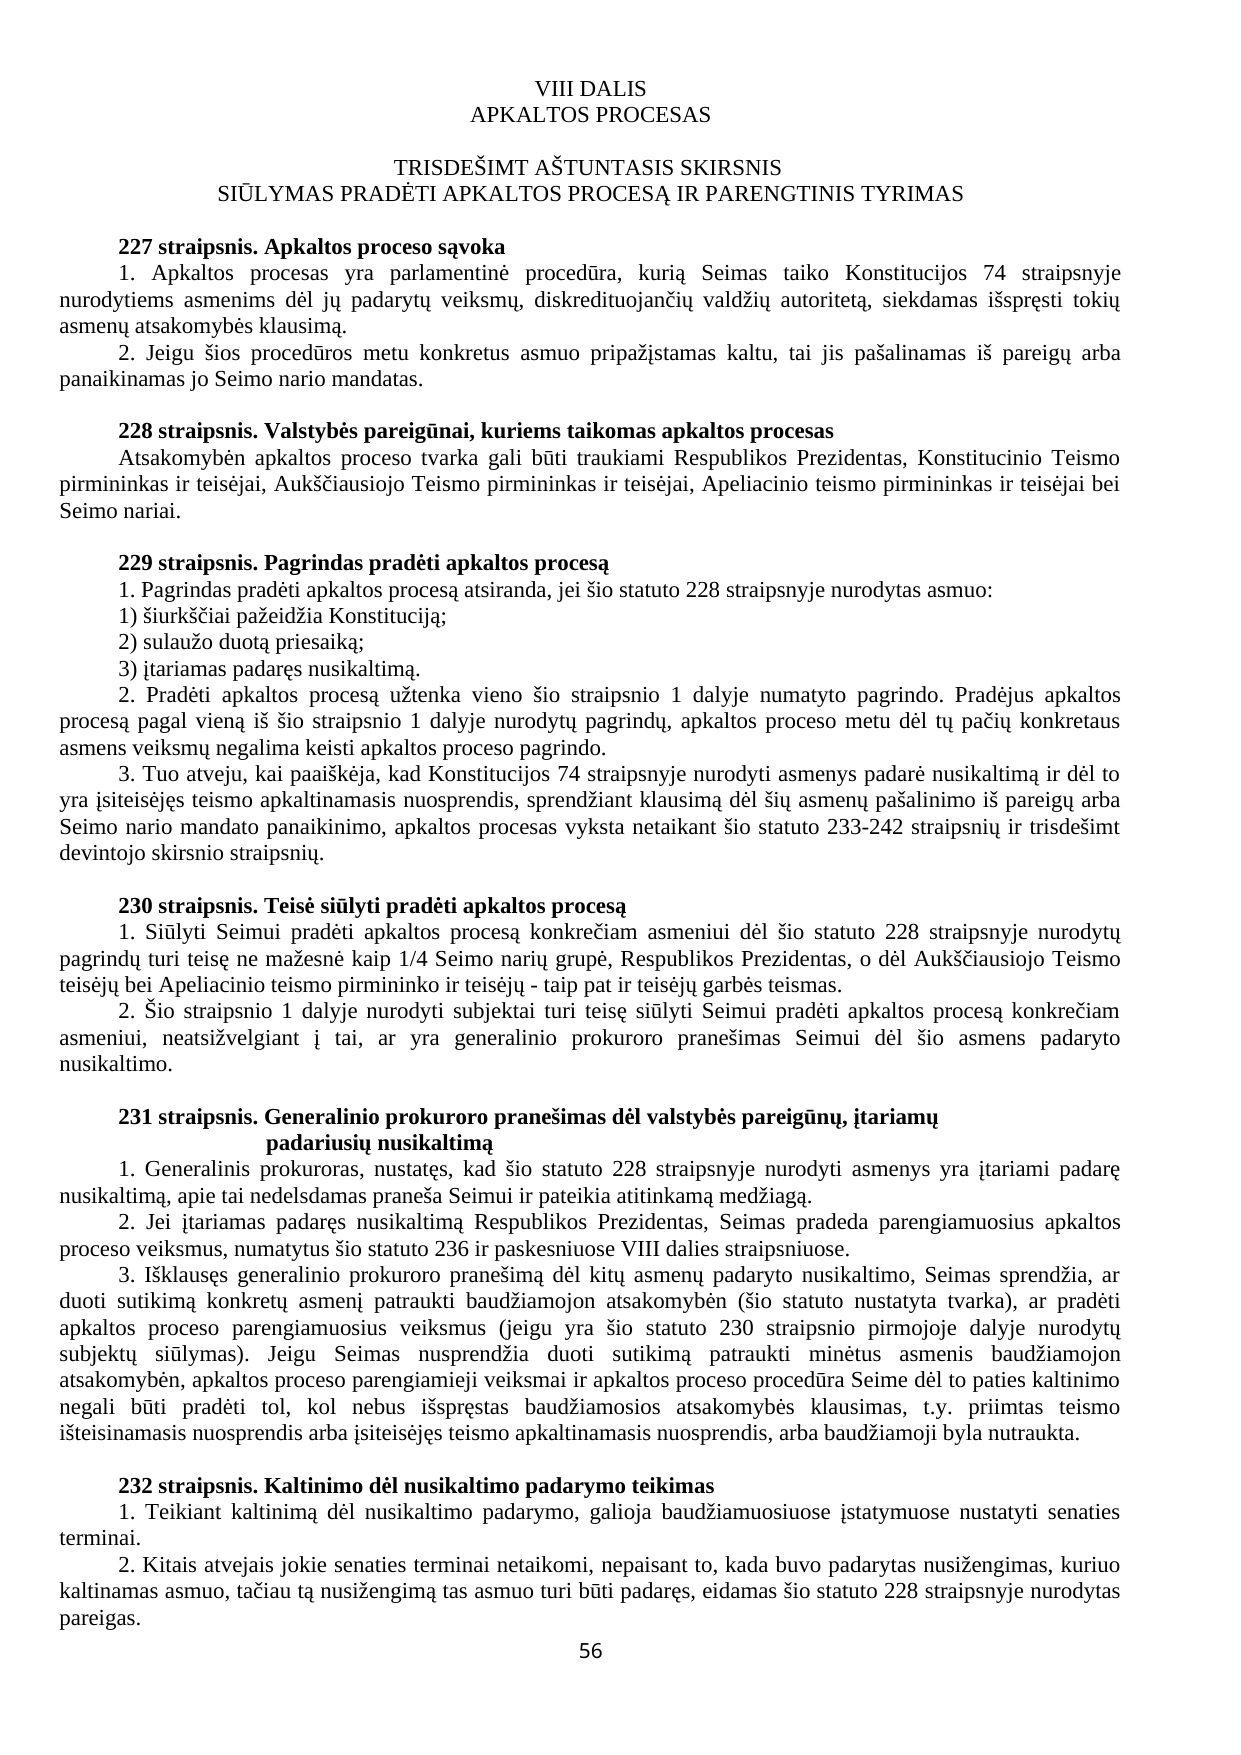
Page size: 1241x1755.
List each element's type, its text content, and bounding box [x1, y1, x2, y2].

text 231 straipsnis. Generalinio prokuroro pranešimas dėl valstybės pareigūnų, įtariamų [118, 1103, 1122, 1129]
text 1) šiurkščiai pažeidžia Konstituciją; [59, 602, 1122, 628]
text 227 straipsnis. Apkaltos proceso sąvoka [59, 233, 1122, 259]
text 1. Siūlyti Seimui pradėti apkaltos procesą konkrečiam asmeniui dėl šio statuto 228 straipsnyje nurodytų pagrindų turi teisę ne mažesnė kaip 1/4 Seimo narių grupė, Respublikos Prezidentas, o dėl Aukščiausiojo Teismo teisėjų bei Apeliacinio teismo pirmininko ir teisėjų - taip pat ir teisėjų garbės teismas. [59, 918, 1122, 997]
text 2. Jei įtariamas padaręs nusikaltimą Respublikos Prezidentas, Seimas pradeda parengiamuosius apkaltos proceso veiksmus, numatytus šio statuto 236 ir paskesniuose VIII dalies straipsniuose. [59, 1208, 1122, 1261]
text 228 straipsnis. Valstybės pareigūnai, kuriems taikomas apkaltos procesas [59, 418, 1122, 444]
text 232 straipsnis. Kaltinimo dėl nusikaltimo padarymo teikimas [59, 1472, 1122, 1498]
text padariusių nusikaltimą [266, 1129, 1122, 1156]
text 2. Jeigu šios procedūros metu konkretus asmuo pripažįstamas kaltu, tai jis pašalinamas iš pareigų arba panaikinamas jo Seimo nario mandatas. [59, 338, 1122, 391]
text 2. Šio straipsnio 1 dalyje nurodyti subjektai turi teisę siūlyti Seimui pradėti apkaltos procesą konkrečiam asmeniui, neatsižvelgiant į tai, ar yra generalinio prokuroro pranešimas Seimui dėl šio asmens padaryto nusikaltimo. [59, 997, 1122, 1076]
text VIII DALIS [59, 75, 1122, 101]
text 230 straipsnis. Teisė siūlyti pradėti apkaltos procesą [59, 892, 1122, 918]
text APKALTOS PROCESAS [59, 101, 1122, 128]
text 1. Teikiant kaltinimą dėl nusikaltimo padarymo, galioja baudžiamuosiuose įstatymuose nustatyti senaties terminai. [59, 1498, 1122, 1551]
text 3. Tuo atveju, kai paaiškėja, kad Konstitucijos 74 straipsnyje nurodyti asmenys padarė nusikaltimą ir dėl to yra įsiteisėjęs teismo apkaltinamasis nuosprendis, sprendžiant klausimą dėl šių asmenų pašalinimo iš pareigų arba Seimo nario mandato panaikinimo, apkaltos procesas vyksta netaikant šio statuto 233-242 straipsnių ir trisdešimt devintojo skirsnio straipsnių. [59, 760, 1122, 866]
text 1. Apkaltos procesas yra parlamentinė procedūra, kurią Seimas taiko Konstitucijos 74 straipsnyje nurodytiems asmenims dėl jų padarytų veiksmų, diskredituojančių valdžių autoritetą, siekdamas išspręsti tokių asmenų atsakomybės klausimą. [59, 259, 1122, 338]
text 2. Pradėti apkaltos procesą užtenka vieno šio straipsnio 1 dalyje numatyto pagrindo. Pradėjus apkaltos procesą pagal vieną iš šio straipsnio 1 dalyje nurodytų pagrindų, apkaltos proceso metu dėl tų pačių konkretaus asmens veiksmų negalima keisti apkaltos proceso pagrindo. [59, 681, 1122, 760]
text 229 straipsnis. Pagrindas pradėti apkaltos procesą [59, 549, 1122, 576]
text SIŪLYMAS PRADĖTI APKALTOS PROCESĄ IR PARENGTINIS TYRIMAS [59, 180, 1122, 207]
text 1. Pagrindas pradėti apkaltos procesą atsiranda, jei šio statuto 228 straipsnyje nurodytas asmuo: [59, 576, 1122, 602]
text 1. Generalinis prokuroras, nustatęs, kad šio statuto 228 straipsnyje nurodyti asmenys yra įtariami padarę nusikaltimą, apie tai nedelsdamas praneša Seimui ir pateikia atitinkamą medžiagą. [59, 1156, 1122, 1208]
text 2. Kitais atvejais jokie senaties terminai netaikomi, nepaisant to, kada buvo padarytas nusižengimas, kuriuo kaltinamas asmuo, tačiau tą nusižengimą tas asmuo turi būti padaręs, eidamas šio statuto 228 straipsnyje nurodytas pareigas. [59, 1551, 1122, 1630]
text 3. Išklausęs generalinio prokuroro pranešimą dėl kitų asmenų padaryto nusikaltimo, Seimas sprendžia, ar duoti sutikimą konkretų asmenį patraukti baudžiamojon atsakomybėn (šio statuto nustatyta tvarka), ar pradėti apkaltos proceso parengiamuosius veiksmus (jeigu yra šio statuto 230 straipsnio pirmojoje dalyje nurodytų subjektų siūlymas). Jeigu Seimas nusprendžia duoti sutikimą patraukti minėtus asmenis baudžiamojon atsakomybėn, apkaltos proceso parengiamieji veiksmai ir apkaltos proceso procedūra Seime dėl to paties kaltinimo negali būti pradėti tol, kol nebus išspręstas baudžiamosios atsakomybės klausimas, t.y. priimtas teismo išteisinamasis nuosprendis arba įsiteisėjęs teismo apkaltinamasis nuosprendis, arba baudžiamoji byla nutraukta. [59, 1261, 1122, 1445]
text 2) sulaužo duotą priesaiką; [59, 628, 1122, 655]
text TRISDEŠIMT AŠTUNTASIS SKIRSNIS [59, 154, 1122, 180]
text 3) įtariamas padaręs nusikaltimą. [59, 655, 1122, 681]
text Atsakomybėn apkaltos proceso tvarka gali būti traukiami Respublikos Prezidentas, Konstitucinio Teismo pirmininkas ir teisėjai, Aukščiausiojo Teismo pirmininkas ir teisėjai, Apeliacinio teismo pirmininkas ir teisėjai bei Seimo nariai. [59, 444, 1122, 523]
